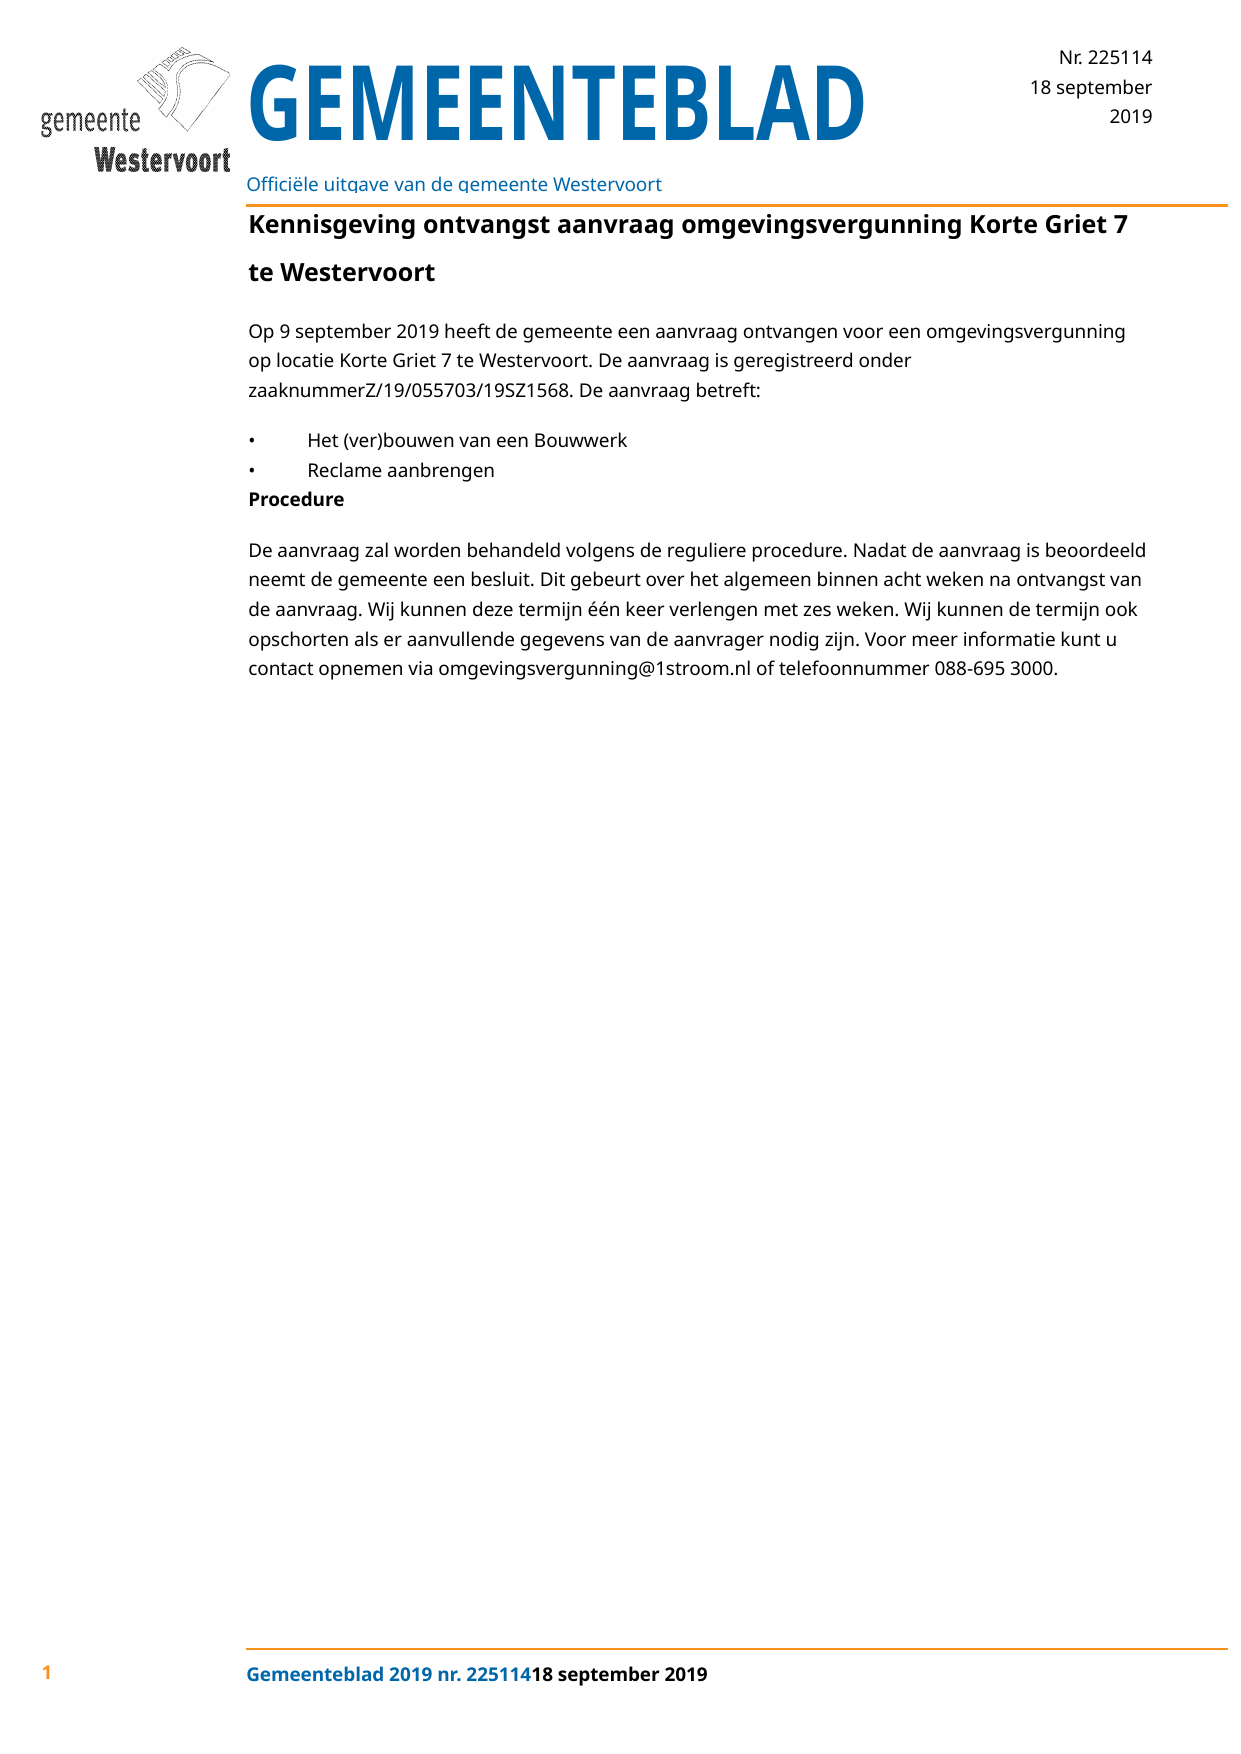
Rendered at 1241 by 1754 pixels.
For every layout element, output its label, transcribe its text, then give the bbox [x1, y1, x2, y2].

text Kennisgeving ontvangst aanvraag omgevingsvergunning Korte Griet 7 te Westervoort [248, 207, 1152, 288]
text Op 9 september 2019 heeft de gemeente een aanvraag ontvangen voor een omgevingsvergunning op locatie Korte Griet 7 te Westervoort. De aanvraag is geregistreerd onder zaaknummerZ/19/055703/19SZ1568. De aanvraag betreft: [248, 318, 1152, 403]
picture [41, 47, 231, 172]
text Procedure [248, 487, 1152, 512]
text De aanvraag zal worden behandeld volgens de reguliere procedure. Nadat de aanvraag is beoordeeld neemt de gemeente een besluit. Dit gebeurt over het algemeen binnen acht weken na ontvangst van de aanvraag. Wij kunnen deze termijn één keer verlengen met zes weken. Wij kunnen de termijn ook opschorten als er aanvullende gegevens van de aanvrager nodig zijn. Voor meer informatie kunt u contact opnemen via omgevingsvergunning@1stroom.nl of telefoonnummer 088-695 3000. [248, 537, 1152, 681]
list Reclame aanbrengen [248, 457, 1152, 483]
list Het (ver)bouwen van een Bouwwerk [248, 427, 1152, 453]
